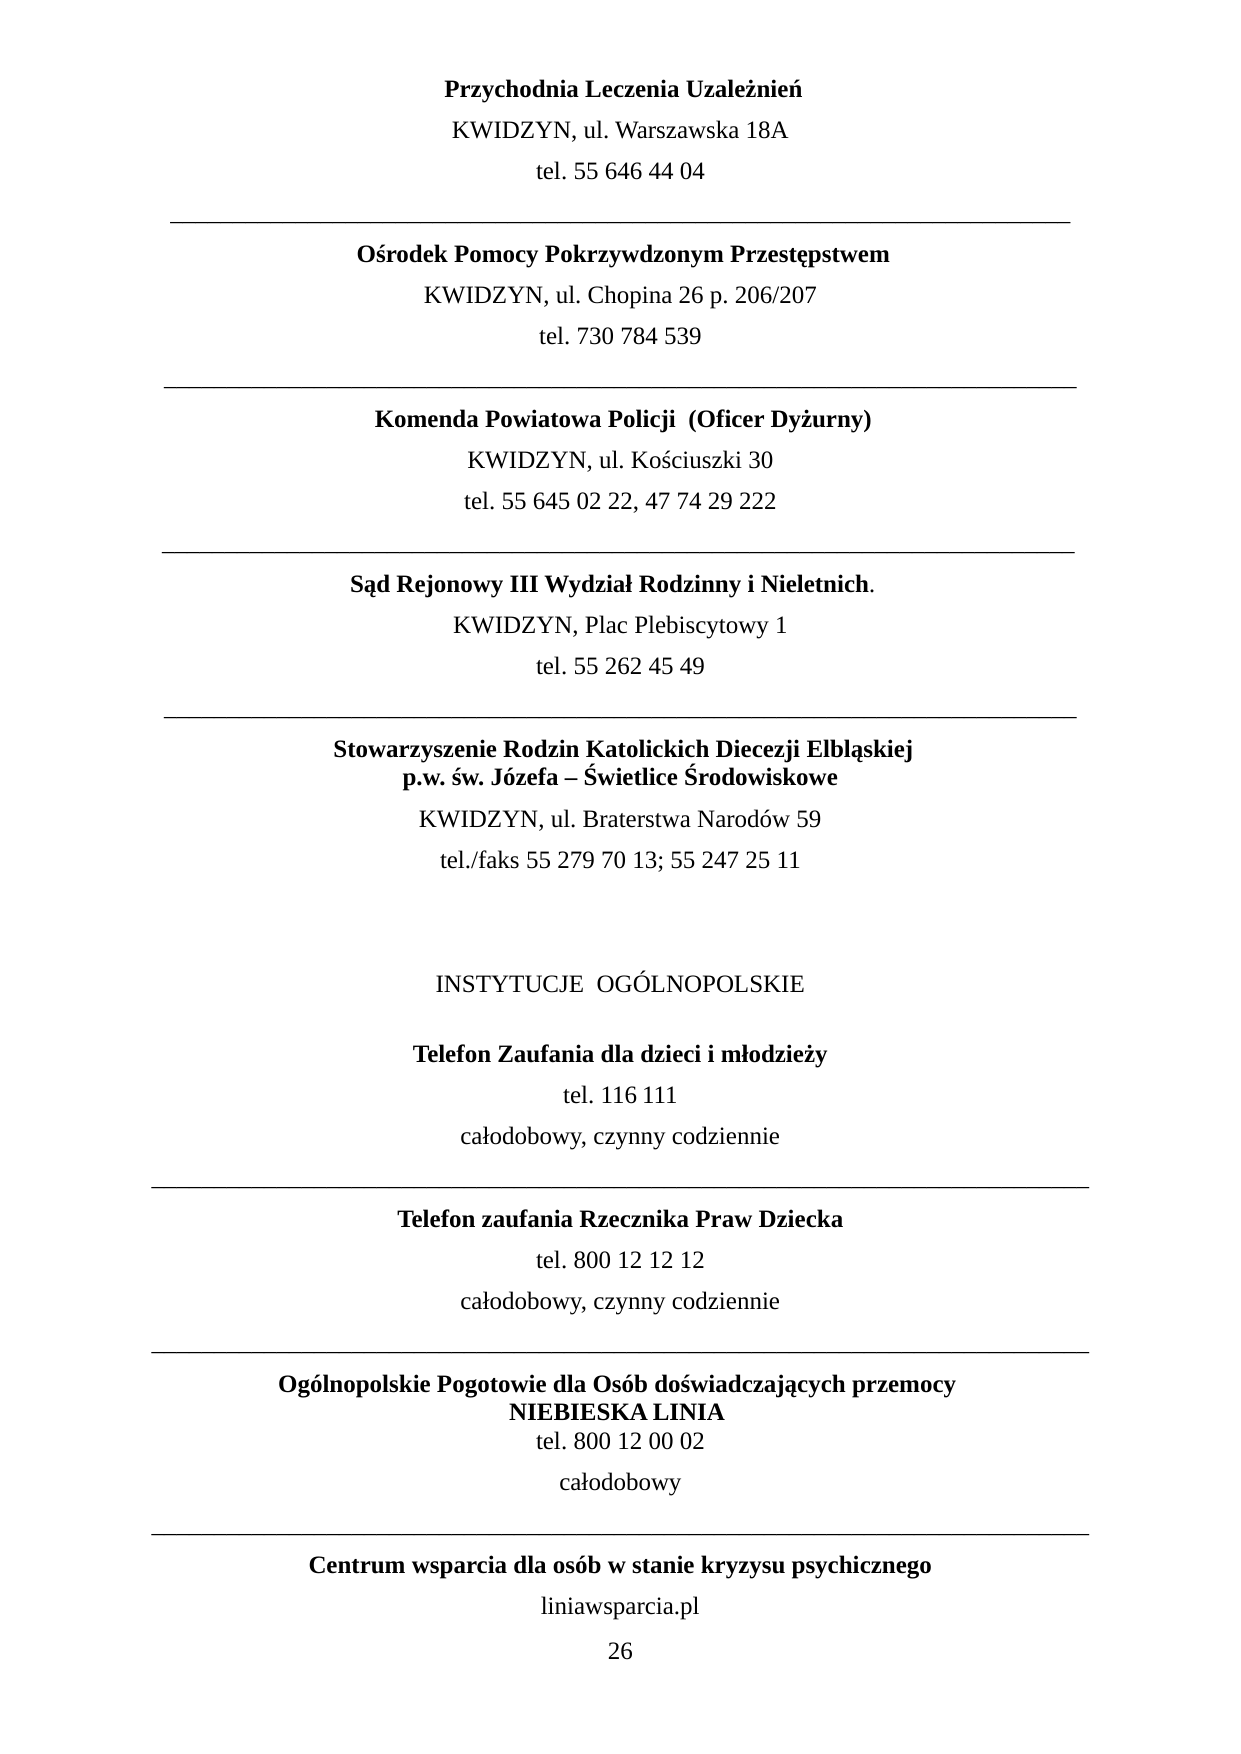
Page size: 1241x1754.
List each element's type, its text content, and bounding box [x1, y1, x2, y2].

text KWIDZYN, ul. Kościuszki 30 [118, 445, 1122, 474]
text Ośrodek Pomocy Pokrzywdzonym Przestępstwem [118, 239, 1122, 267]
text Telefon Zaufania dla dzieci i młodzieży [118, 1039, 1122, 1067]
text tel. 116 111 [118, 1080, 1122, 1109]
text ___________________________________________________________________________ [118, 1327, 1122, 1356]
text ___________________________________________________________________________ [118, 1162, 1122, 1191]
text tel. 55 262 45 49 [118, 651, 1122, 680]
text liniawsparcia.pl [118, 1591, 1122, 1620]
text tel. 730 784 539 [118, 321, 1122, 350]
text KWIDZYN, ul. Warszawska 18A [118, 115, 1122, 144]
text tel. 800 12 12 12 [118, 1245, 1122, 1274]
text tel./faks 55 279 70 13; 55 247 25 11 [118, 845, 1122, 874]
text _________________________________________________________________________ [118, 362, 1122, 391]
text Przychodnia Leczenia Uzależnień [118, 74, 1122, 102]
text INSTYTUCJE OGÓLNOPOLSKIE [118, 969, 1122, 997]
text Centrum wsparcia dla osób w stanie kryzysu psychicznego [118, 1550, 1122, 1579]
text całodobowy, czynny codziennie [118, 1121, 1122, 1150]
text ___________________________________________________________________________ [118, 1509, 1122, 1537]
text Komenda Powiatowa Policji (Oficer Dyżurny) [118, 404, 1122, 432]
text Sąd Rejonowy III Wydział Rodzinny i Nieletnich. [118, 569, 1122, 597]
text tel. 55 646 44 04 [118, 156, 1122, 185]
text KWIDZYN, ul. Chopina 26 p. 206/207 [118, 280, 1122, 309]
text Ogólnopolskie Pogotowie dla Osób doświadczających przemocy NIEBIESKA LINIA tel. 800 12 00 02 [118, 1369, 1122, 1455]
text KWIDZYN, Plac Plebiscytowy 1 [118, 610, 1122, 639]
text _________________________________________________________________________ [118, 527, 1122, 556]
text Stowarzyszenie Rodzin Katolickich Diecezji Elbląskiej p.w. św. Józefa – Świetlice Środowiskowe [118, 734, 1122, 791]
text całodobowy, czynny codziennie [118, 1286, 1122, 1315]
text ________________________________________________________________________ [118, 197, 1122, 226]
text KWIDZYN, ul. Braterstwa Narodów 59 [118, 804, 1122, 832]
text tel. 55 645 02 22, 47 74 29 222 [118, 486, 1122, 515]
text Telefon zaufania Rzecznika Praw Dziecka [118, 1204, 1122, 1232]
text _________________________________________________________________________ [118, 692, 1122, 721]
text całodobowy [118, 1467, 1122, 1496]
